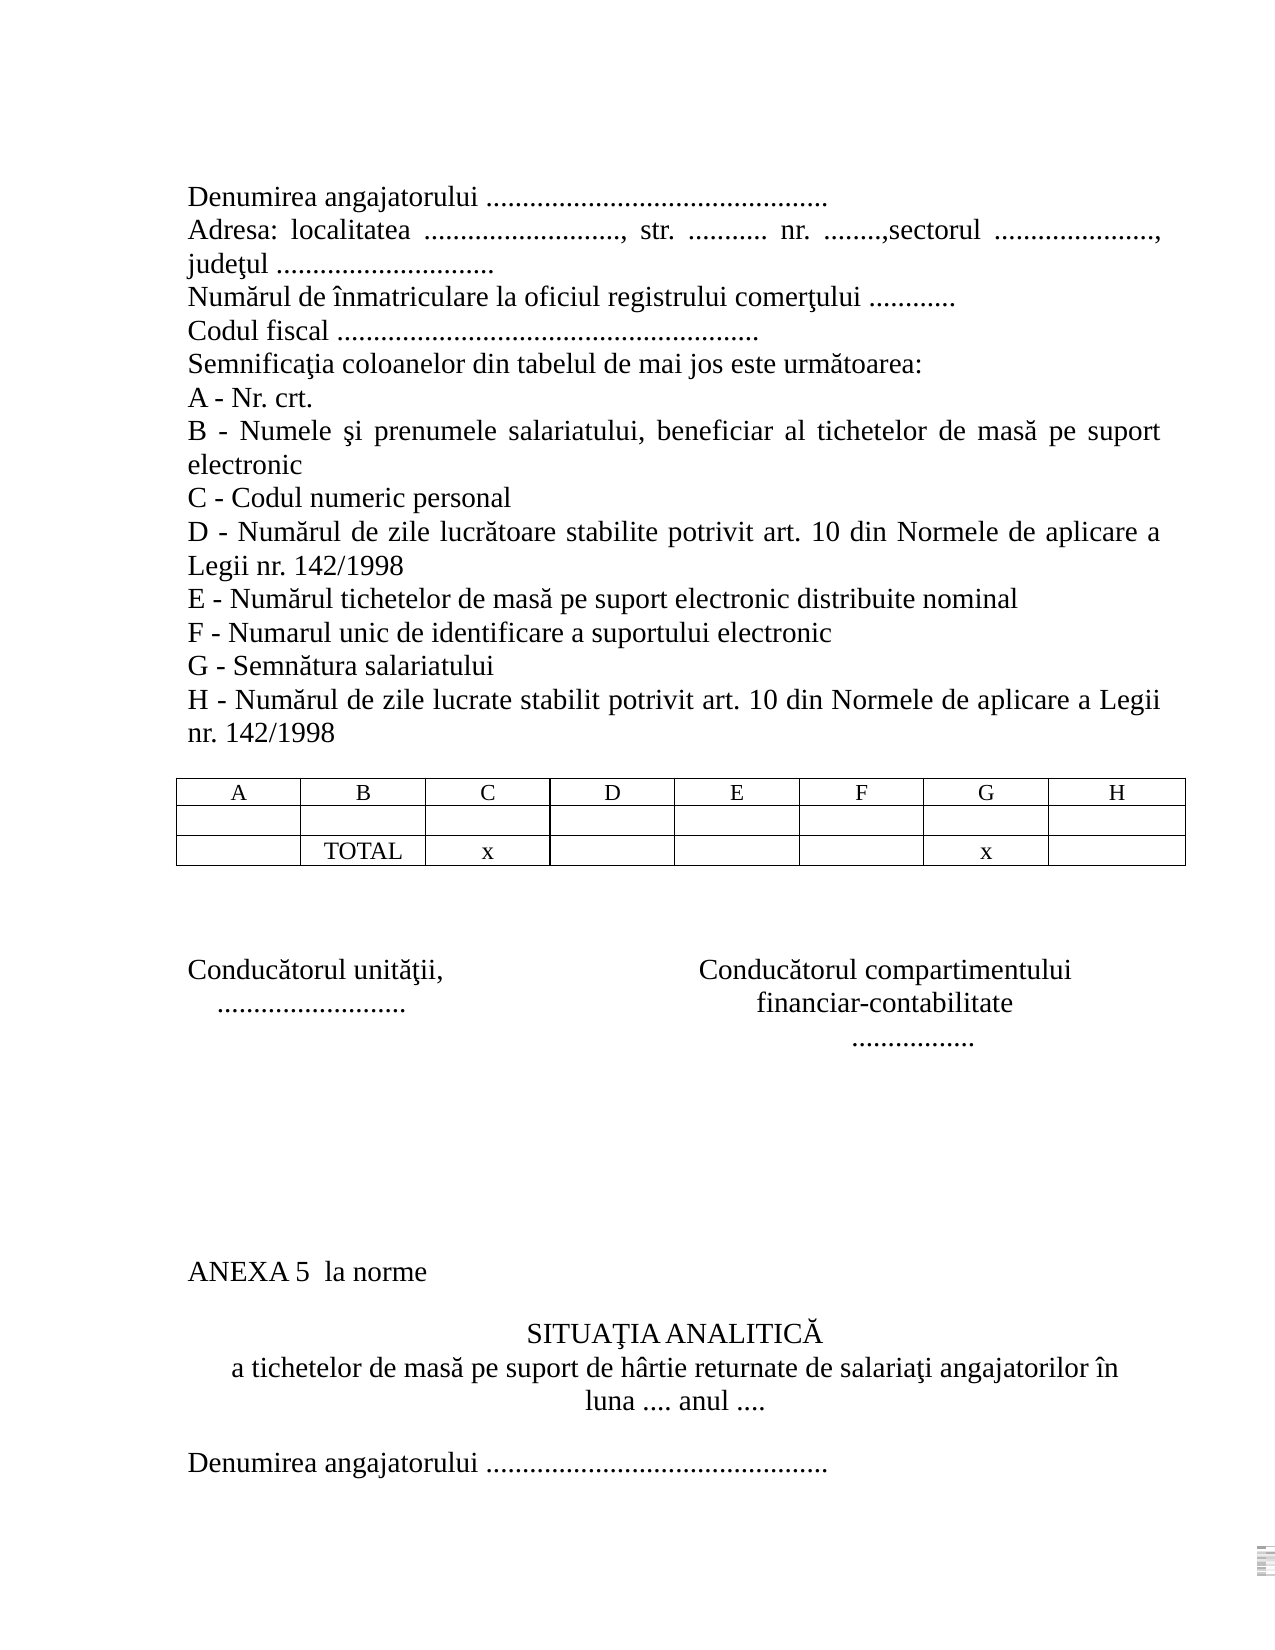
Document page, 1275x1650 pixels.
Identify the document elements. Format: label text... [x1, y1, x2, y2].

table_cell x [924, 836, 1048, 865]
picture [1250, 1546, 1275, 1576]
text F - Numarul unic de identificare a suportului electronic [187, 615, 1162, 648]
table_header B [301, 779, 425, 805]
table_cell [551, 836, 674, 865]
table_header C [426, 779, 549, 805]
table_cell [675, 806, 799, 835]
text Conducătorul unităţii, Conducătorul compartimentului [187, 952, 1162, 986]
text Denumirea angajatorului ............................................... [187, 1446, 1162, 1479]
text a tichetelor de masă pe suport de hârtie returnate de salariaţi angajatorilor în luna .... anul .... [187, 1350, 1162, 1417]
table_cell [800, 806, 923, 835]
table_cell [675, 836, 799, 865]
table_cell [301, 806, 425, 835]
text E - Numărul tichetelor de masă pe suport electronic distribuite nominal [187, 581, 1162, 615]
text Numărul de înmatriculare la oficiul registrului comerţului ............ [187, 279, 1162, 313]
table_cell [800, 836, 923, 865]
text C - Codul numeric personal [187, 481, 1162, 514]
text A - Nr. crt. [187, 380, 1162, 413]
table_header F [800, 779, 923, 805]
table_header E [675, 779, 799, 805]
table_cell [551, 806, 674, 835]
table_header D [551, 779, 674, 805]
table_cell [1049, 836, 1185, 865]
table_cell [177, 806, 300, 835]
text Adresa: localitatea ..........................., str. ........... nr. ........,sectorul ......................, judeţul .............................. [187, 212, 1162, 279]
table_cell [426, 806, 549, 835]
table_cell [924, 806, 1048, 835]
table_cell [1049, 806, 1185, 835]
text Denumirea angajatorului ............................................... [187, 179, 1162, 212]
table_cell [177, 836, 300, 865]
text .......................... financiar-contabilitate [187, 986, 1162, 1019]
text ................. [187, 1019, 1162, 1053]
text B - Numele şi prenumele salariatului, beneficiar al tichetelor de masă pe suport electronic [187, 413, 1162, 481]
table_header G [924, 779, 1048, 805]
table_cell x [426, 836, 549, 865]
text Semnificaţia coloanelor din tabelul de mai jos este următoarea: [187, 346, 1162, 380]
text H - Numărul de zile lucrate stabilit potrivit art. 10 din Normele de aplicare a Legii nr. 142/1998 [187, 682, 1162, 749]
table_header A [177, 779, 300, 805]
text G - Semnătura salariatului [187, 648, 1162, 682]
text D - Numărul de zile lucrătoare stabilite potrivit art. 10 din Normele de aplicare a Legii nr. 142/1998 [187, 514, 1162, 581]
text ANEXA 5 la norme [187, 1254, 1162, 1287]
table_header H [1049, 779, 1185, 805]
text SITUAŢIA ANALITICĂ [187, 1316, 1162, 1350]
table_cell TOTAL [301, 836, 425, 865]
text Codul fiscal .......................................................... [187, 313, 1162, 346]
